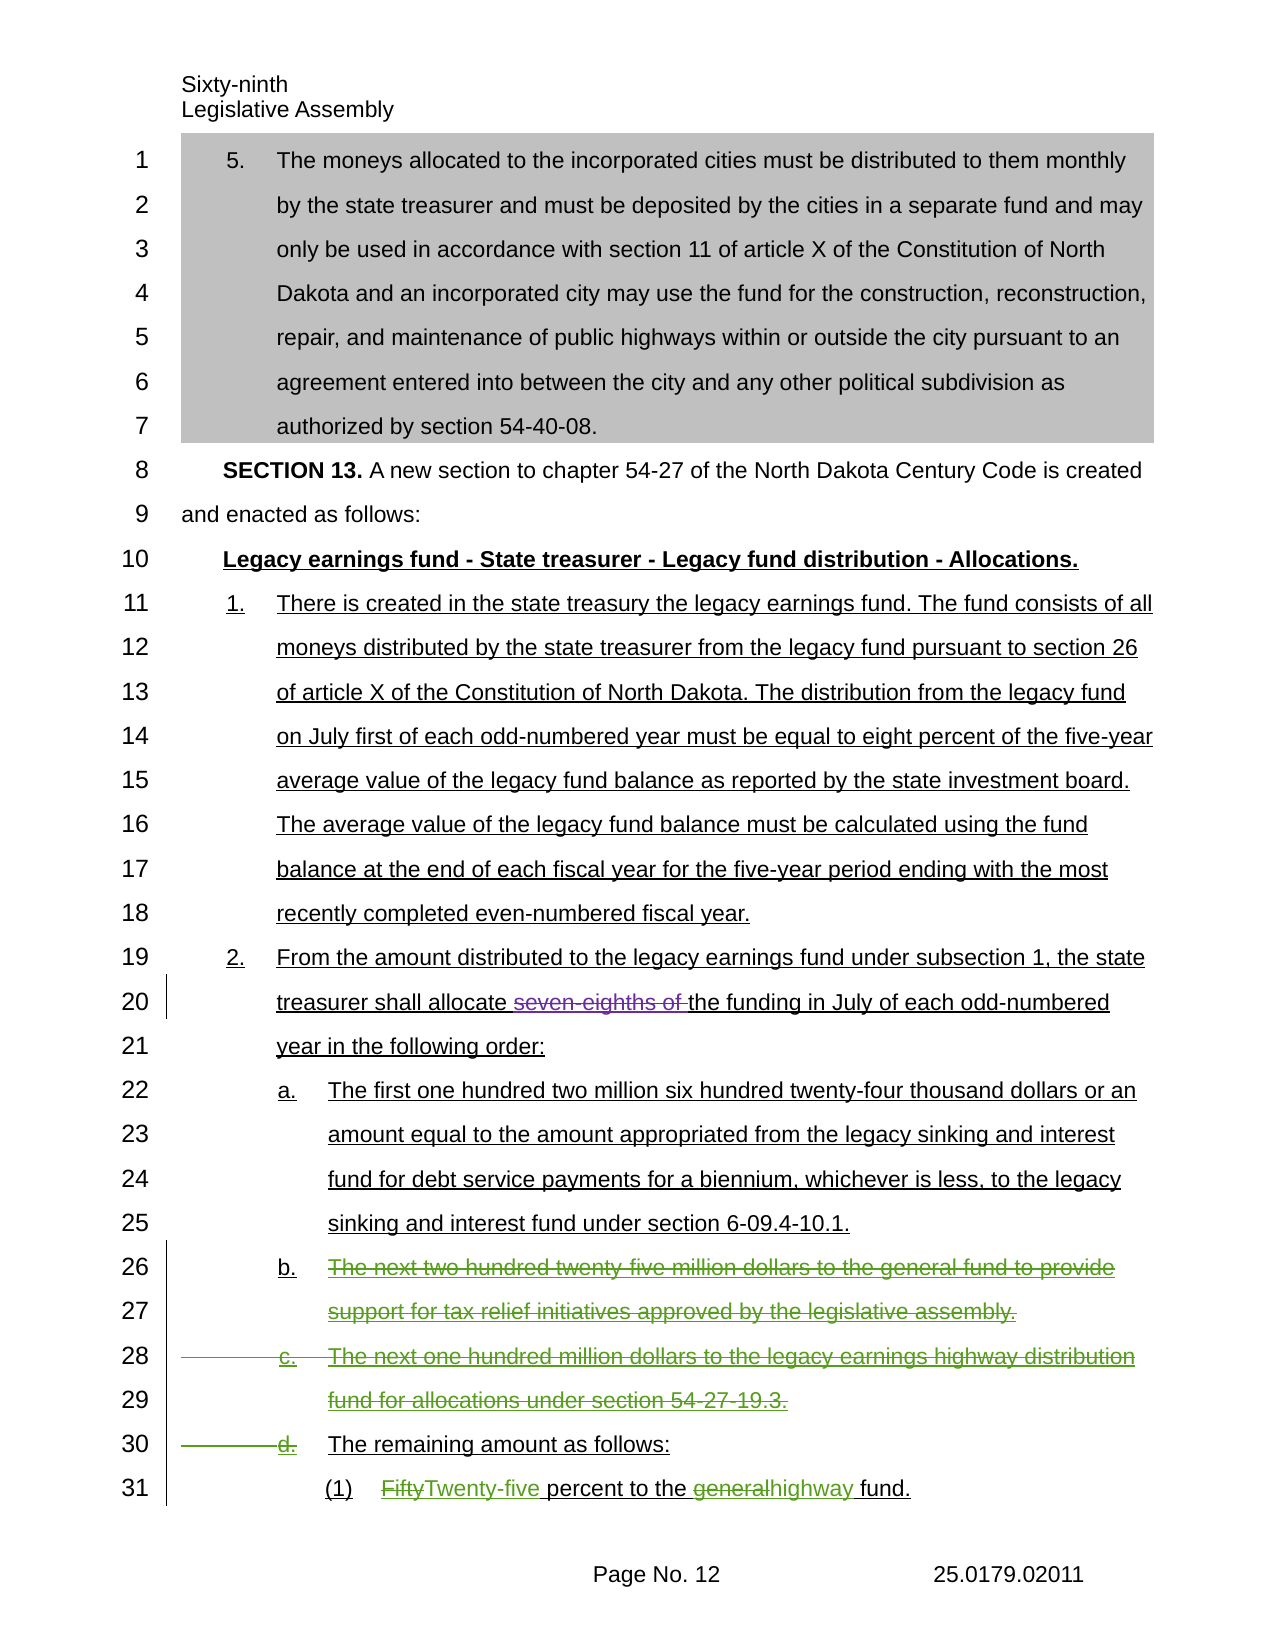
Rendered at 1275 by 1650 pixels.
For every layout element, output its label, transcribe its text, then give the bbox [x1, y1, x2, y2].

text a. The first one hundred two million six hundred twenty-four thousand dollars or an amount equal to the amount appropriated from the legacy sinking and interest fund for debt service payments for a biennium, whichever is less, to the legacy sinking and interest fund under section 6‑09.4‑10.1. [181, 1063, 1154, 1240]
text 1. There is created in the state treasury the legacy earnings fund. The fund consists of all moneys distributed by the state treasurer from the legacy fund pursuant to section 26 of article X of the Constitution of North Dakota. The distribution from the legacy fund on July first of each odd‑numbered year must be equal to eight percent of the five‑year average value of the legacy fund balance as reported by the state investment board. The average value of the legacy fund balance must be calculated using the fund balance at the end of each fiscal year for the five‑year period ending with the most recently completed even‑numbered fiscal year. [181, 576, 1154, 930]
text b. The remaining amount as follows: [181, 1240, 1154, 1329]
text (1) Twenty-five percent to the highway fund. [181, 1461, 1154, 1506]
text SECTION 13. A new section to chapter 54‑27 of the North Dakota Century Code is created and enacted as follows: [181, 443, 1154, 532]
text 2. From the amount distributed to the legacy earnings fund under subsection 1, the state treasurer shall allocate the funding in July of each odd‑numbered year in the following order: [181, 930, 1154, 1063]
subtitle Legacy earnings fund - State treasurer - Legacy fund distribution - Allocations. [181, 532, 1154, 576]
text 5. The moneys allocated to the incorporated cities must be distributed to them monthly by the state treasurer and must be deposited by the cities in a separate fund and may only be used in accordance with section 11 of article X of the Constitution of North Dakota and an incorporated city may use the fund for the construction, reconstruction, repair, and maintenance of public highways within or outside the city pursuant to an agreement entered into between the city and any other political subdivision as authorized by section 54‑40‑08. [181, 133, 1154, 443]
